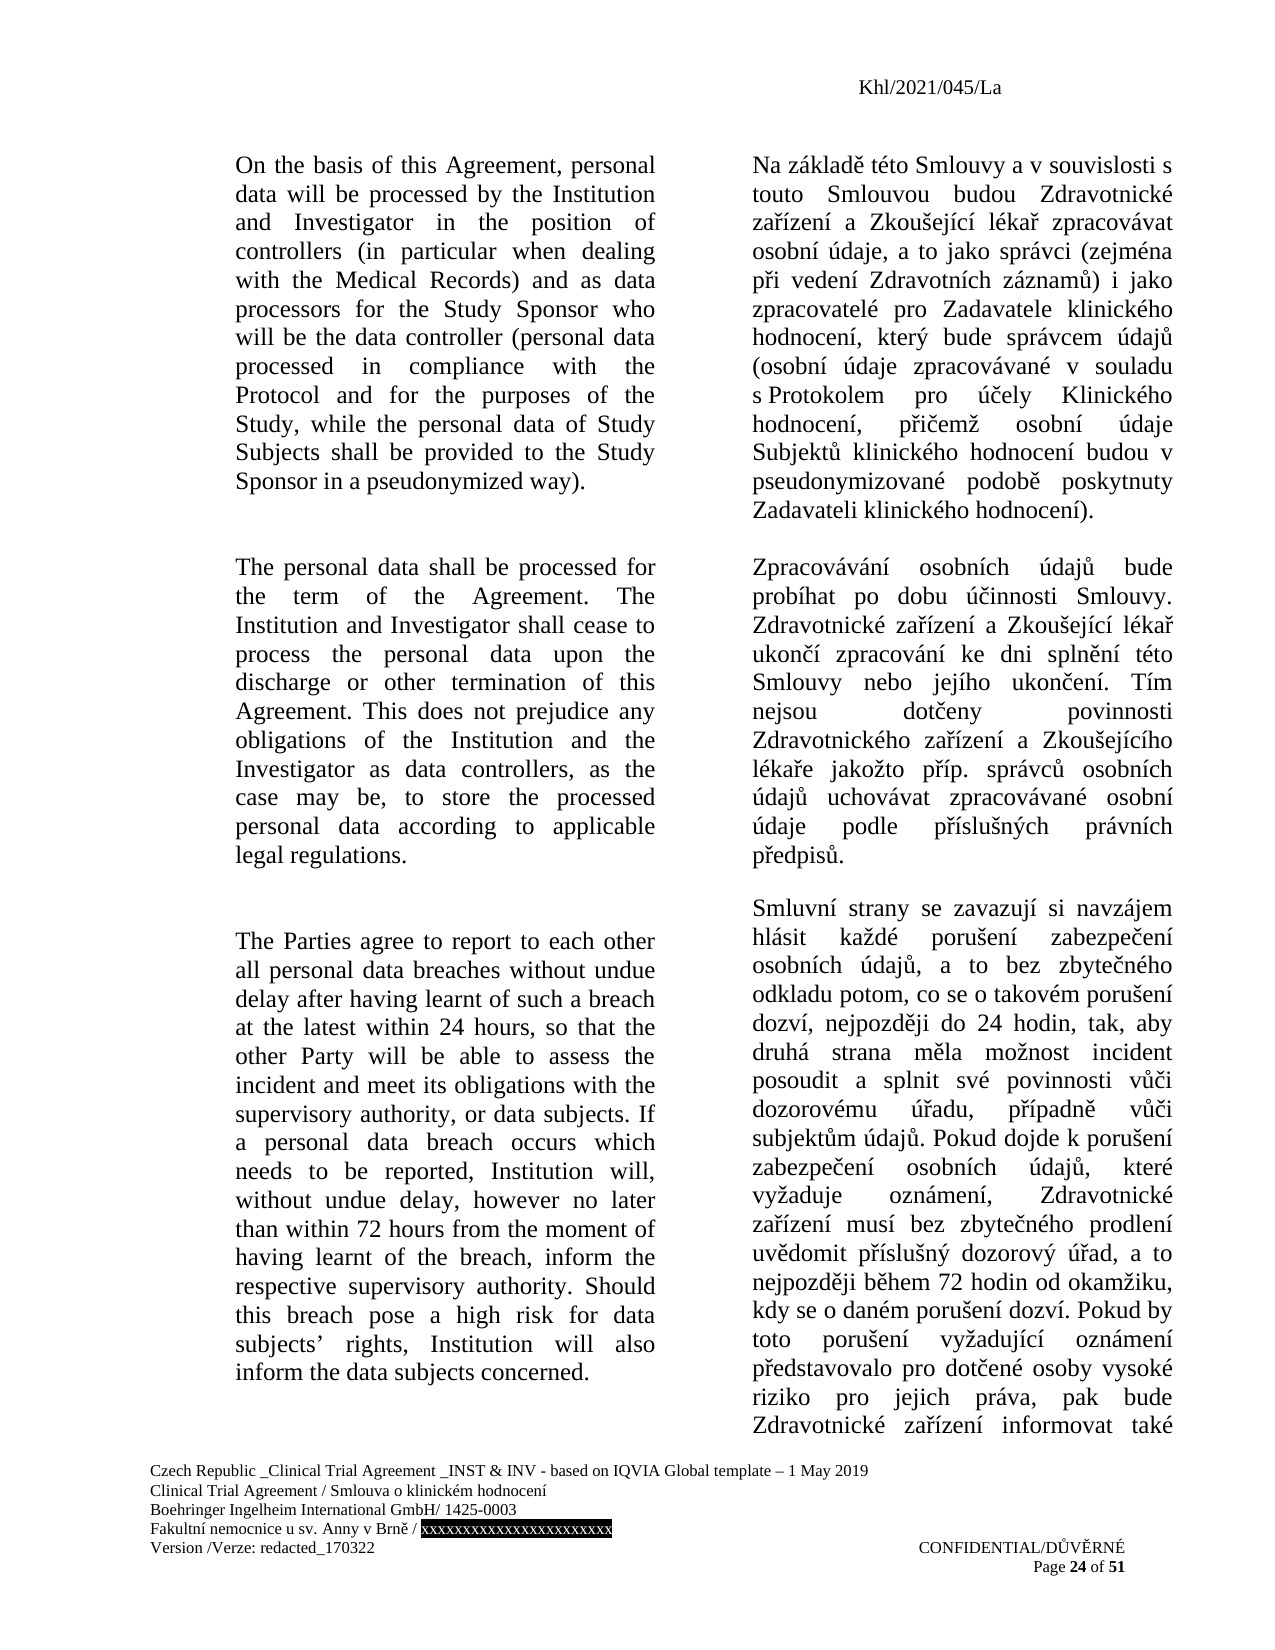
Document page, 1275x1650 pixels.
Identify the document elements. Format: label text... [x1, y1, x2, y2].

table_cell On the basis of this Agreement, personal data will be processed by the Institution and Investigator in the position of controllers (in particular when dealing with the Medical Records) and as data processors for the Study Sponsor who will be the data controller (personal data processed in compliance with the Protocol and for the purposes of the Study, while the personal data of Study Subjects shall be provided to the Study Sponsor in a pseudonymized way). The personal data shall be processed for the term of the Agreement. The Institution and Investigator shall cease to process the personal data upon the discharge or other termination of this Agreement. This does not prejudice any obligations of the Institution and the Investigator as data controllers, as the case may be, to store the processed personal data according to applicable legal regulations. The Parties agree to report to each other all personal data breaches without undue delay after having learnt of such a breach at the latest within 24 hours, so that the other Party will be able to assess the incident and meet its obligations with the supervisory authority, or data subjects. If a personal data breach occurs which needs to be reported, Institution will, without undue delay, however no later than within 72 hours from the moment of having learnt of the breach, inform the respective supervisory authority. Should this breach pose a high risk for data subjects’ rights, Institution will also inform the data subjects concerned. [150, 150, 667, 1444]
table_cell Na základě této Smlouvy a v souvislosti s touto Smlouvou budou Zdravotnické zařízení a Zkoušející lékař zpracovávat osobní údaje, a to jako správci (zejména při vedení Zdravotních záznamů) i jako zpracovatelé pro Zadavatele klinického hodnocení, který bude správcem údajů (osobní údaje zpracovávané v souladu s Protokolem pro účely Klinického hodnocení, přičemž osobní údaje Subjektů klinického hodnocení budou v pseudonymizované podobě poskytnuty Zadavateli klinického hodnocení). Zpracovávání osobních údajů bude probíhat po dobu účinnosti Smlouvy. Zdravotnické zařízení a Zkoušející lékař ukončí zpracování ke dni splnění této Smlouvy nebo jejího ukončení. Tím nejsou dotčeny povinnosti Zdravotnického zařízení a Zkoušejícího lékaře jakožto příp. správců osobních údajů uchovávat zpracovávané osobní údaje podle příslušných právních předpisů. Smluvní strany se zavazují si navzájem hlásit každé porušení zabezpečení osobních údajů, a to bez zbytečného odkladu potom, co se o takovém porušení dozví, nejpozději do 24 hodin, tak, aby druhá strana měla možnost incident posoudit a splnit své povinnosti vůči dozorovému úřadu, případně vůči subjektům údajů. Pokud dojde k porušení zabezpečení osobních údajů, které vyžaduje oznámení, Zdravotnické zařízení musí bez zbytečného prodlení uvědomit příslušný dozorový úřad, a to nejpozději během 72 hodin od okamžiku, kdy se o daném porušení dozví. Pokud by toto porušení vyžadující oznámení představovalo pro dotčené osoby vysoké riziko pro jejich práva, pak bude Zdravotnické zařízení informovat také [667, 150, 1184, 1444]
